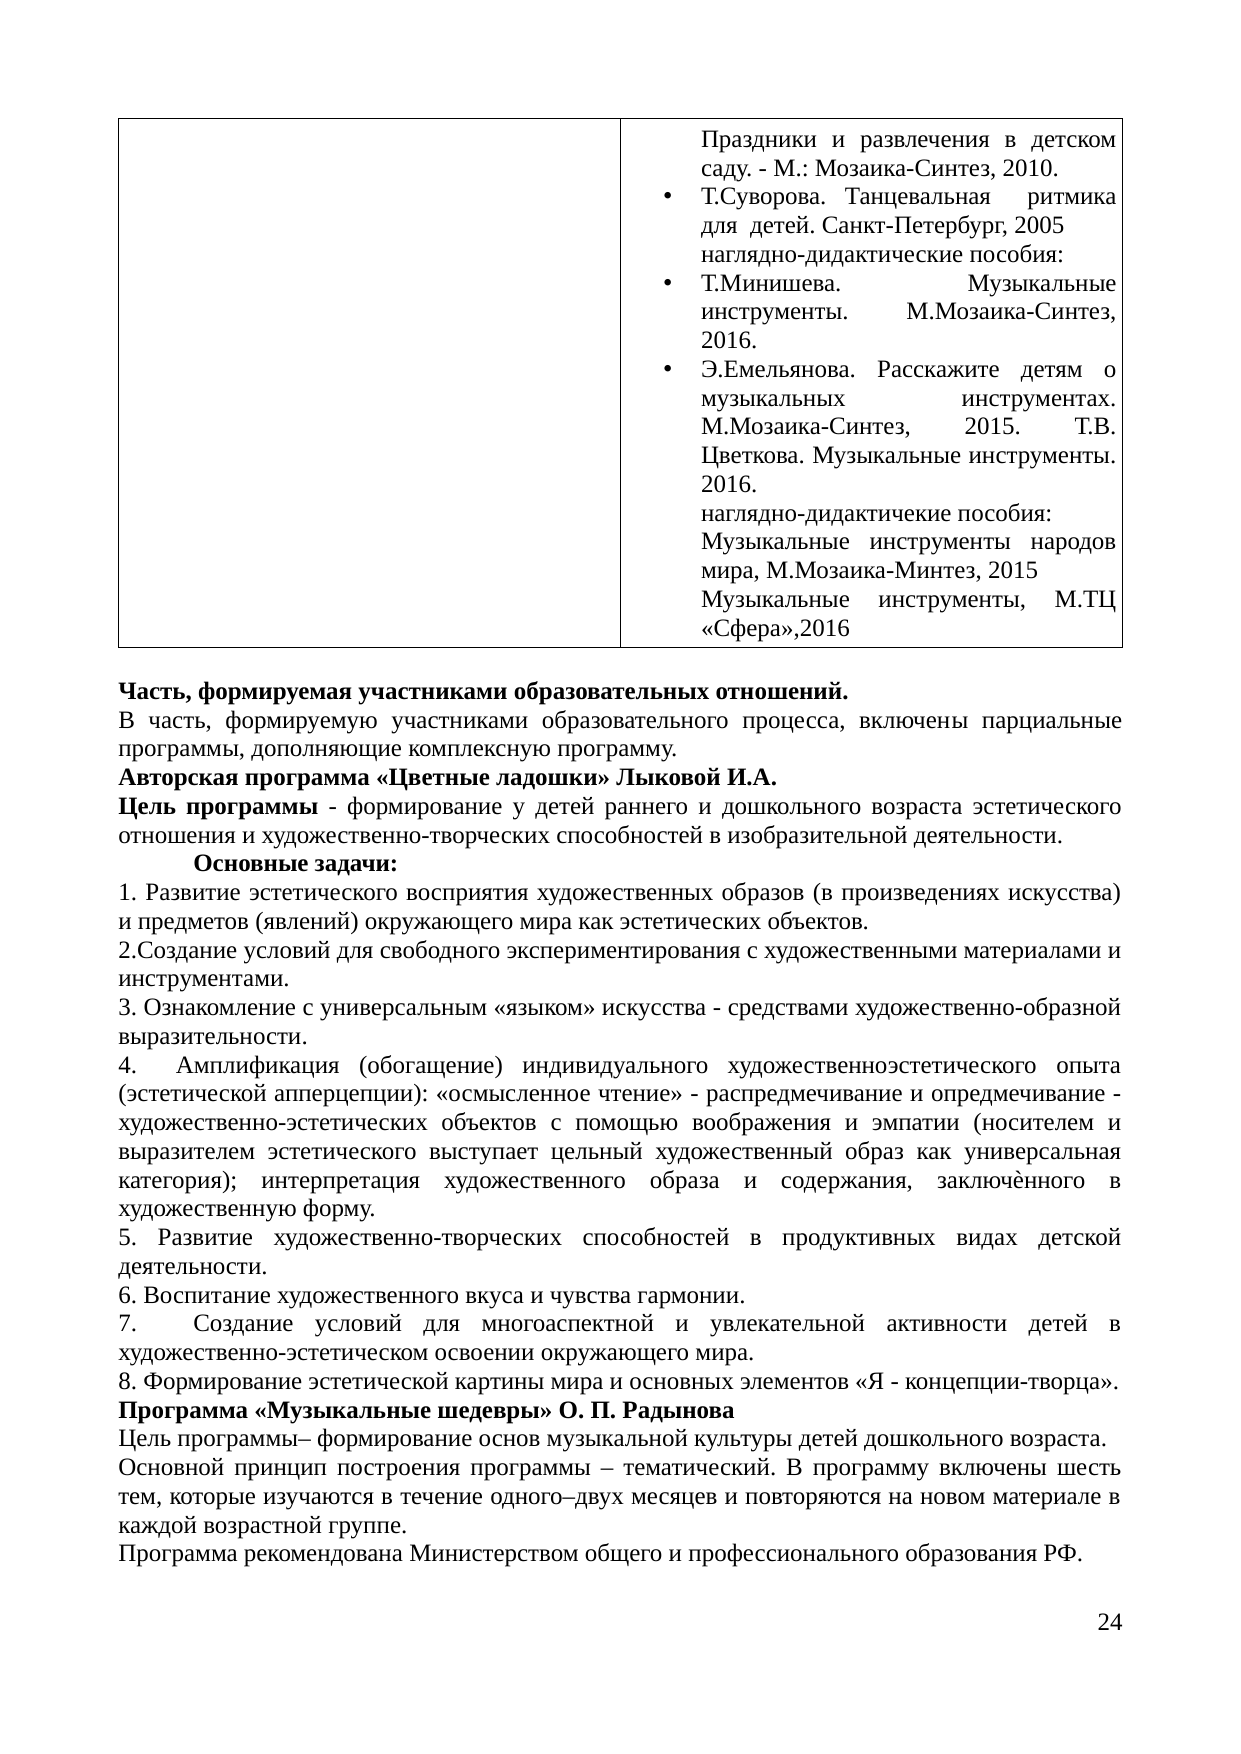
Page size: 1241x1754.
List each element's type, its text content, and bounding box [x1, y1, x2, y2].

text 3. Ознакомление с универсальным «языком» искусства - средствами художественно-образной выразительности. [118, 992, 1122, 1050]
list Основные задачи: [156, 848, 1122, 877]
text 4. Амплификация (обогащение) индивидуального художественноэстетического опыта (эстетической апперцепции): «осмысленное чтение» - распредмечивание и опредмечивание -художественно-эстетических объектов с помощью воображения и эмпатии (носителем и выразителем эстетического выступает цельный художественный образ как универсальная категория); интерпретация художественного образа и содержания, заключѐнного в художественную форму. [118, 1050, 1122, 1222]
list Часть, формируемая участниками образовательных отношений. [118, 676, 1122, 705]
list Основной принцип построения программы – тематический. В программу включены шесть тем, которые изучаются в течение одного–двух месяцев и повторяются на новом материале в каждой возрастной группе. [118, 1452, 1122, 1538]
list 8. Формирование эстетической картины мира и основных элементов «Я - концепции-творца». [118, 1366, 1122, 1395]
list Программа «Музыкальные шедевры» О. П. Радынова [118, 1395, 1122, 1423]
list Программа рекомендована Министерством общего и профессионального образования РФ. [118, 1538, 1122, 1567]
list В часть, формируемую участниками образовательного процесса, включены парциальные программы, дополняющие комплексную программу. [118, 705, 1122, 762]
text 1. Развитие эстетического восприятия художественных образов (в произведениях искусства) и предметов (явлений) окружающего мира как эстетических объектов. [118, 877, 1122, 935]
list Цель программы– формирование основ музыкальной культуры детей дошкольного возраста. [118, 1423, 1122, 1452]
table_cell Н.В. Федина. Примерная основная образовательная программа «Успех». -М: «Просвещение»,2015 Учебно-методический комплекс к примерной основной образовательной программе «Успех» под ред. Н.Е. Фединой. Авторская программа «Цветные ладошки» Лыковой И.А. ИД Цветной мир, 2015 Радынова О.П. Музыкальные шедевры. Авторская программа и методические рекомендации. – М.: «Издательство ГНОМ и Д», 2016. – (Музыка для дошкольников и младших школьников.) Каплунова И., Новоскольцева И. Программа музыкального воспитания детей дошкольного возраста «Ладушки», младшая группа. СПб.: Изд-во «Композитор», 2015 [119, 119, 620, 647]
list Авторская программа «Цветные ладошки» Лыковой И.А. [118, 762, 1122, 791]
text 5. Развитие художественно-творческих способностей в продуктивных видах детской деятельности. [118, 1222, 1122, 1280]
list Цель программы - формирование у детей раннего и дошкольного возраста эстетического отношения и художественно-творческих способностей в изобразительной деятельности. [118, 791, 1122, 848]
list Создание условий для многоаспектной и увлекательной активности детей в художественно-эстетическом освоении окружающего мира. [118, 1308, 1122, 1366]
table_cell Изобразительная деятельность: Березина Н.О., Веннецкая О.Е., Герасимова Е.Н. и др./Под научным руководством Асмолова А.Г. УСПЕХ. Методические рекомендации. Пособие для воспитателей, М: «Просвещение»,2015 Степанова М.А., Березина Н.О., Бурлакова И.А. и др.УСПЕХ. Мониторинг достижения детьми планируемых результатов. Пособие для педагогов (в комплекте с электронным приложением).М: «Просвещение»,2015 Гризик Т. И., Ерофеева Т. И.УСПЕХ. Умные раскраски. Пособие для детей 3—7 лет- М: «Просвещение»,2015. Доронова Т. Н. УСПЕХ. Наша мастерская. Пособие для детей 3—7 лет - М: «Просвещение»,2015. Гризик Т. И. УСПЕХ. Умелые пальчики. Пособие для детей 3—7 лет - М: «Просвещение»,2015. Доронова Т. Н. УСПЕХ. Изобразительное искусство. Пособие для детей 4—7 лет - М: «Просвещение»,2015. Акулова О.В., Гогоберидзе А.Г., Гризик Т.И. и др.УСПЕХ. Совместная деятельность взрослых и детей: основные формы.М: «Просвещение»,2015 К.К.Утробина, Г.Ф. Утробин. Увлекательное рисование методом тычка с детьми. Москва, Гном и Д, 2001 Комарова Т. С. Занятия по изобразительной деятельности во второй младшей детского сада. Конспекты занятий. — М.: Мозаика-Синтез, 2015. Комарова Т. С. Занятия по изобразительной деятельности в средней группе детского сада. Конспекты занятий. — М.: Мозаика-Синтез, 2015 Комарова Т. С. Занятия по изобразительной деятельности в старшей группе детского сада. Конспекты занятий. — М.: Мозаика-Синтез,2015 наглядно-дидактичекие пособия: Филимоновская народная игрушка. М.: Мозаика-Синтез, 2016 Городецкая роспись по дереву. М,: Мозаика-Синтез, 2016 Полхов-Майдан. - М.: Мозаика-Синтез, 2016 Каргополь. Народная игрушка. М,: Мозаика-Синтез, 2016 Дымковская игрушка.- М.: Мозаика-Синтез, 2016. Хохлома, М.: Мозаика-Синтез, 2016 Гжель.-М.: Мозаика-Синтез, 2016 Животные в русской графике.-М.: Мозаика-Синтез, 2016 Сказка в русской живописи.-М.: Мозаика-Синтез, 2015 Натюрморт. -М.: Мозаика-Синтез, 2016 Портрет. -М.: Мозаика-Синтез, 2016 Детский портрет.-М.: Мозаика-Синтез, 2016 Пейзаж-М.: Мозаика-Синтез, 2015 Рабочие тетради Волшебный пластилин. М.: Мозаика-Синтез, 2016. Городецкая роспись. М.: Мозаика-Синтез, 2016 Дымковская игрушка. М.: Мозаика-Синтез, 2016 Жоствоский букет М.: Мозаика-Синтез, 2016 Сказочная гжель. М.: Мозаика-Синтез, 2016 Музыкальная деятельность Радынова О.П. Настроение, чувства в музыке, М.ТЦ «Сфера», 2016. Радынова О.П. Сказка в музыке.Музыкальные инструменты, М.ТЦ «Сфера», 2016. Радынова О.П. Настроение, чувства в музыке, М.ТЦ «Сфера», 2016. Зацепина М. Б. Музыкальное воспитание в детском саду.М,: Мозаика-Синтеэ, 2005-2010. Зацепина М. Б. Культурно-досуговая деятельность. М., 2004. Зацепина М. Б. Культурно-досуговая деятельность в детском саду. М.: Мозаика-Синтез, 2005-2010. Зацепина М. Б., Антонова Т. В. Народные праздники в детском саду. М.:-Мозаика-Синтез,2010. Зацепина М. Б., Антонова ТВ. Праздники и развлечения в детском саду. - М.: Мозаика-Синтез, 2010. Т.Суворова. Танцевальная ритмика для детей. Санкт-Петербург, 2005 наглядно-дидактические пособия: Т.Минишева. Музыкальные инструменты. М.Мозаика-Синтез, 2016. Э.Емельянова. Расскажите детям о музыкальных инструментах. М.Мозаика-Синтез, 2015. Т.В. Цветкова. Музыкальные инструменты. 2016. наглядно-дидактичекие пособия: Музыкальные инструменты народов мира, М.Мозаика-Минтез, 2015 Музыкальные инструменты, М.ТЦ «Сфера»,2016 [621, 119, 1122, 647]
text 2.Создание условий для свободного экспериментирования с художественными материалами и инструментами. [118, 935, 1122, 992]
text 6. Воспитание художественного вкуса и чувства гармонии. [118, 1280, 1122, 1308]
